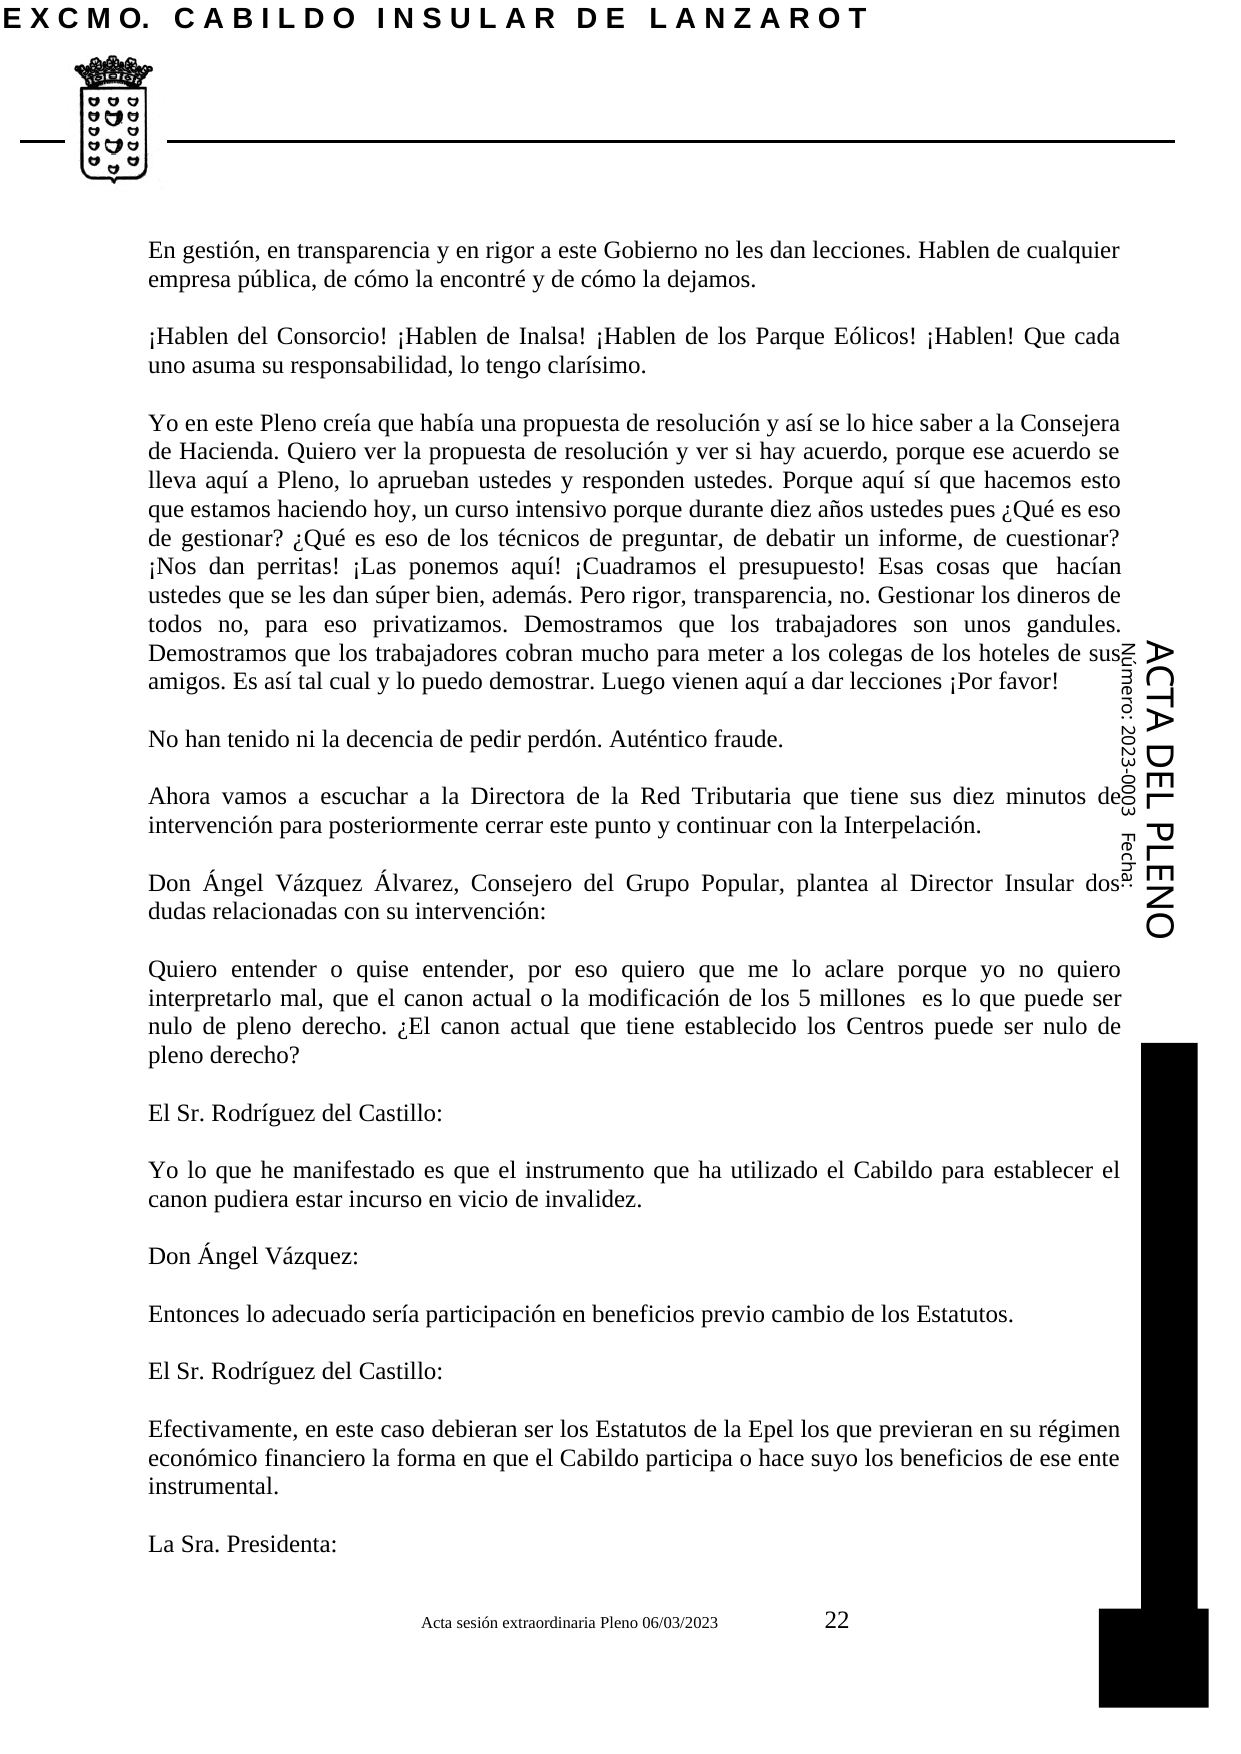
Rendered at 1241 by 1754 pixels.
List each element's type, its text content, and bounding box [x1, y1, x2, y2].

text La Sra. Presidenta: [148, 1529, 1134, 1558]
text Acta sesión extraordinaria Pleno 06/03/2023 22 [421, 1605, 1134, 1634]
text ¡Nos dan perritas! ¡Las ponemos aquí! ¡Cuadramos el presupuesto! Esas cosas que hacían ustedes que se les dan súper bien, además. Pero rigor, transparencia, no. Gestionar los dineros de todos no, para eso privatizamos. Demostramos que los trabajadores son unos gandules. Demostramos que los trabajadores cobran mucho para meter a los colegas de los hoteles de sus amigos. Es así tal cual y lo puedo demostrar. Luego vienen aquí a dar lecciones ¡Por favor! [148, 551, 1122, 695]
text Yo lo que he manifestado es que el instrumento que ha utilizado el Cabildo para establecer el canon pudiera estar incurso en vicio de invalidez. [148, 1155, 1121, 1213]
text ¡Hablen del Consorcio! ¡Hablen de Inalsa! ¡Hablen de los Parque Eólicos! ¡Hablen! Que cada uno asuma su responsabilidad, lo tengo clarísimo. [148, 321, 1122, 379]
text Documento firmado electrónicamente desde la plataforma esPublico Gestiona | Página 22 de 31 [1145, 1078, 1158, 1612]
text Yo en este Pleno creía que había una propuesta de resolución y así se lo hice saber a la Consejera de Hacienda. Quiero ver la propuesta de resolución y ver si hay acuerdo, porque ese acuerdo se lleva aquí a Pleno, lo aprueban ustedes y responden ustedes. Porque aquí sí que hacemos esto que estamos haciendo hoy, un curso intensivo porque durante diez años ustedes pues ¿Qué es eso de gestionar? ¿Qué es eso de los técnicos de preguntar, de debatir un informe, de cuestionar? [148, 408, 1122, 551]
text Verificación: https://cabildodelanzarote.sedelectronica.es/ [1158, 1078, 1171, 1612]
text ACTA DEL PLENO [1140, 640, 1183, 985]
text Ahora vamos a escuchar a la Directora de la Red Tributaria que tiene sus diez minutos de intervención para posteriormente cerrar este punto y continuar con la Interpelación. [148, 781, 1122, 839]
text Don Ángel Vázquez: [148, 1241, 1134, 1270]
text Número: 2023-0003 Fecha: 20/06/2023 [1117, 642, 1140, 985]
text El Sr. Rodríguez del Castillo: [148, 1098, 1134, 1126]
text Cód. Validación: 4ZLN4Q9YZMC9M4YS3Y6LFN4FZ [1171, 1078, 1184, 1612]
text Efectivamente, en este caso debieran ser los Estatutos de la Epel los que previeran en su régimen económico financiero la forma en que el Cabildo participa o hace suyo los beneficios de ese ente instrumental. [148, 1414, 1122, 1500]
text En gestión, en transparencia y en rigor a este Gobierno no les dan lecciones. Hablen de cualquier empresa pública, de cómo la encontré y de cómo la dejamos. [148, 235, 1121, 293]
text No han tenido ni la decencia de pedir perdón. Auténtico fraude. [148, 724, 1134, 753]
text Don Ángel Vázquez Álvarez, Consejero del Grupo Popular, plantea al Director Insular dos dudas relacionadas con su intervención: [148, 868, 1122, 925]
picture [65, 39, 167, 193]
text Quiero entender o quise entender, por eso quiero que me lo aclare porque yo no quiero interpretarlo mal, que el canon actual o la modificación de los 5 millones es lo que puede ser nulo de pleno derecho. ¿El canon actual que tiene establecido los Centros puede ser nulo de pleno derecho? [148, 954, 1122, 1069]
text Entonces lo adecuado sería participación en beneficios previo cambio de los Estatutos. El Sr. Rodríguez del Castillo: [148, 1299, 1014, 1385]
